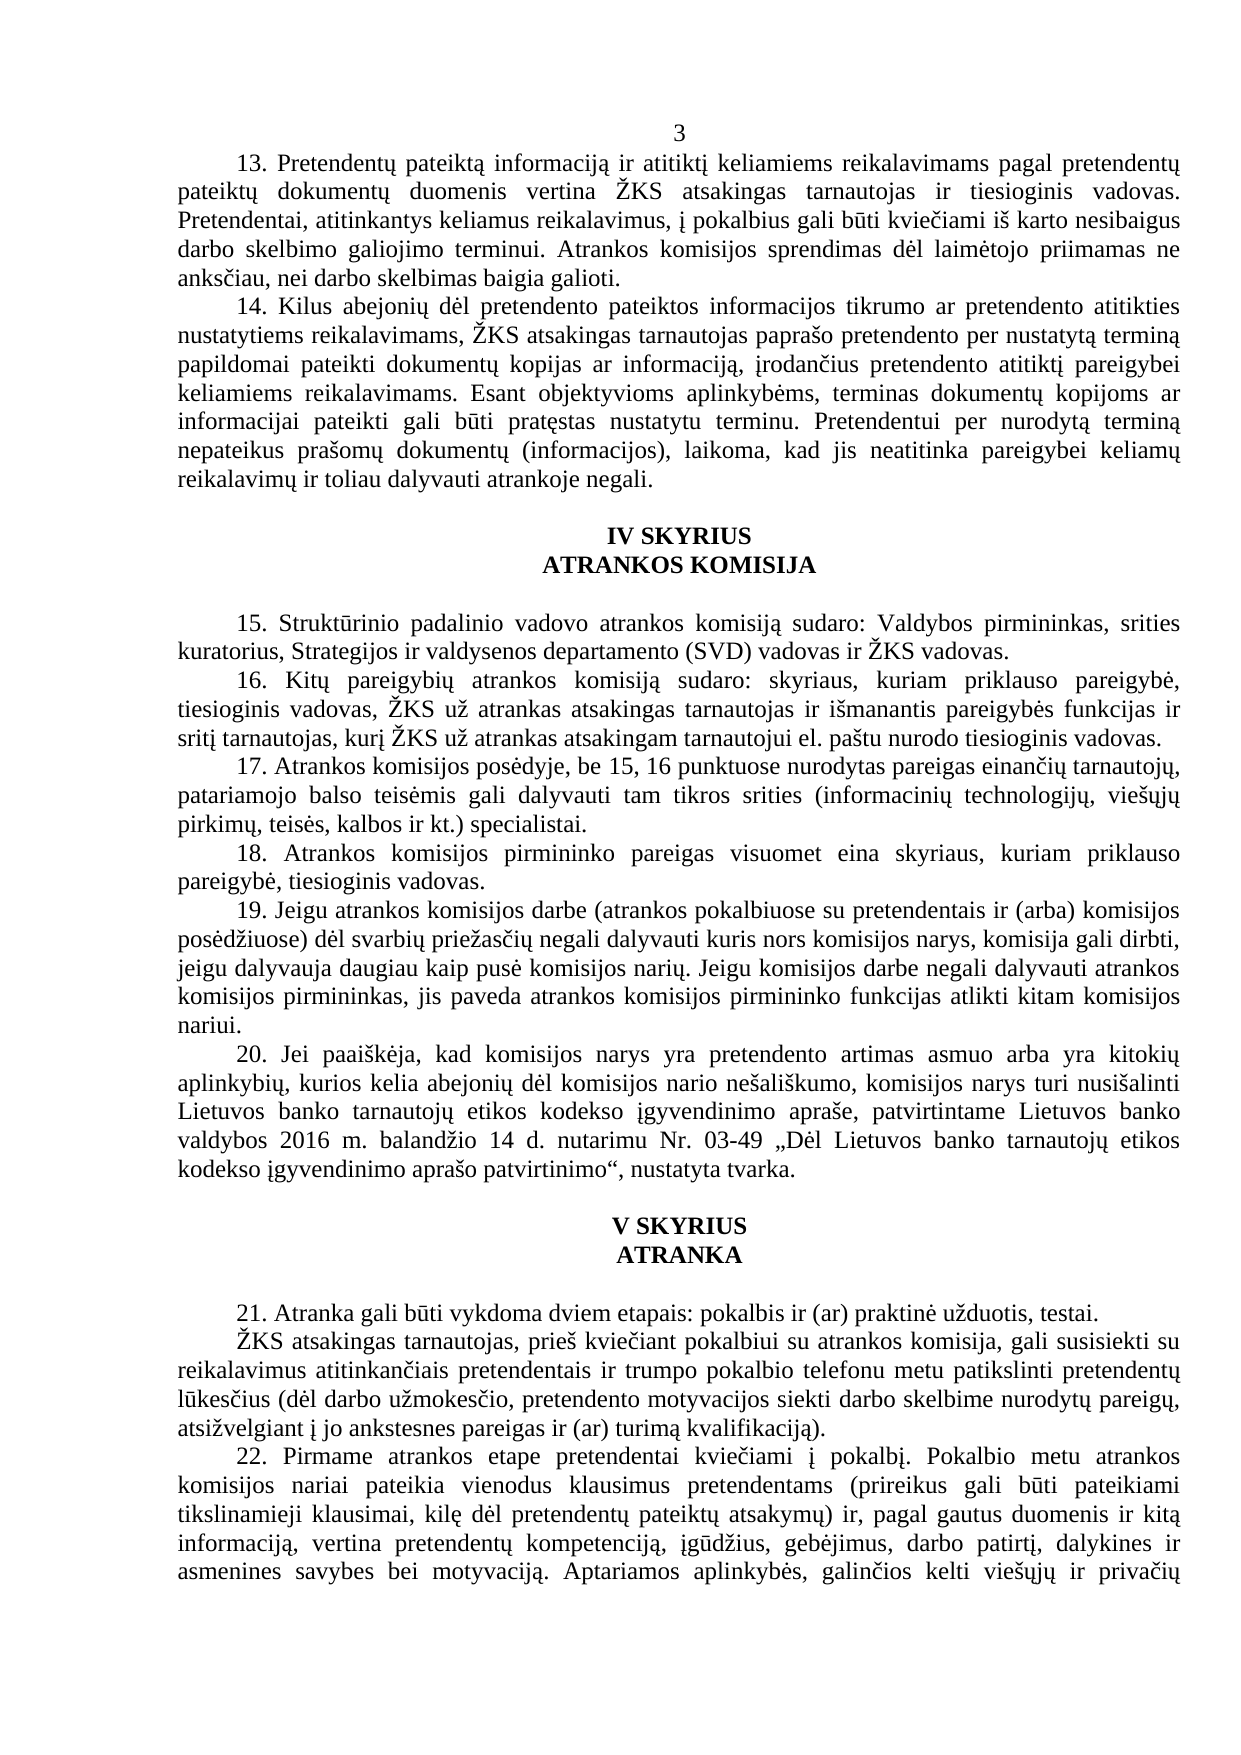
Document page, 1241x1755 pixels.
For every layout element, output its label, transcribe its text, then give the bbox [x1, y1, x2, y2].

text 15. Struktūrinio padalinio vadovo atrankos komisiją sudaro: Valdybos pirmininkas, srities kuratorius, Strategijos ir valdysenos departamento (SVD) vadovas ir ŽKS vadovas. [177, 608, 1181, 665]
text IV SKYRIUS [177, 521, 1181, 550]
text ATRANKA [177, 1240, 1181, 1269]
text 14. Kilus abejonių dėl pretendento pateiktos informacijos tikrumo ar pretendento atitikties nustatytiems reikalavimams, ŽKS atsakingas tarnautojas paprašo pretendento per nustatytą terminą papildomai pateikti dokumentų kopijas ar informaciją, įrodančius pretendento atitiktį pareigybei keliamiems reikalavimams. Esant objektyvioms aplinkybėms, terminas dokumentų kopijoms ar informacijai pateikti gali būti pratęstas nustatytu terminu. Pretendentui per nurodytą terminą nepateikus prašomų dokumentų (informacijos), laikoma, kad jis neatitinka pareigybei keliamų reikalavimų ir toliau dalyvauti atrankoje negali. [177, 291, 1181, 493]
text 20. Jei paaiškėja, kad komisijos narys yra pretendento artimas asmuo arba yra kitokių aplinkybių, kurios kelia abejonių dėl komisijos nario nešališkumo, komisijos narys turi nusišalinti Lietuvos banko tarnautojų etikos kodekso įgyvendinimo apraše, patvirtintame Lietuvos banko valdybos 2016 m. balandžio 14 d. nutarimu Nr. 03-49 „Dėl Lietuvos banko tarnautojų etikos kodekso įgyvendinimo aprašo patvirtinimo“, nustatyta tvarka. [177, 1039, 1181, 1183]
text V SKYRIUS [177, 1211, 1181, 1240]
text 22. Pirmame atrankos etape pretendentai kviečiami į pokalbį. Pokalbio metu atrankos komisijos nariai pateikia vienodus klausimus pretendentams (prireikus gali būti pateikiami tikslinamieji klausimai, kilę dėl pretendentų pateiktų atsakymų) ir, pagal gautus duomenis ir kitą informaciją, vertina pretendentų kompetenciją, įgūdžius, gebėjimus, darbo patirtį, dalykines ir asmenines savybes bei motyvaciją. Aptariamos aplinkybės, galinčios kelti viešųjų ir privačių [177, 1441, 1181, 1585]
text ATRANKOS KOMISIJA [177, 550, 1181, 579]
text 17. Atrankos komisijos posėdyje, be 15, 16 punktuose nurodytas pareigas einančių tarnautojų, patariamojo balso teisėmis gali dalyvauti tam tikros srities (informacinių technologijų, viešųjų pirkimų, teisės, kalbos ir kt.) specialistai. [177, 751, 1181, 838]
text 16. Kitų pareigybių atrankos komisiją sudaro: skyriaus, kuriam priklauso pareigybė, tiesioginis vadovas, ŽKS už atrankas atsakingas tarnautojas ir išmanantis pareigybės funkcijas ir sritį tarnautojas, kurį ŽKS už atrankas atsakingam tarnautojui el. paštu nurodo tiesioginis vadovas. [177, 665, 1181, 751]
text 18. Atrankos komisijos pirmininko pareigas visuomet eina skyriaus, kuriam priklauso pareigybė, tiesioginis vadovas. [177, 838, 1181, 895]
text 19. Jeigu atrankos komisijos darbe (atrankos pokalbiuose su pretendentais ir (arba) komisijos posėdžiuose) dėl svarbių priežasčių negali dalyvauti kuris nors komisijos narys, komisija gali dirbti, jeigu dalyvauja daugiau kaip pusė komisijos narių. Jeigu komisijos darbe negali dalyvauti atrankos komisijos pirmininkas, jis paveda atrankos komisijos pirmininko funkcijas atlikti kitam komisijos nariui. [177, 895, 1181, 1039]
text 21. Atranka gali būti vykdoma dviem etapais: pokalbis ir (ar) praktinė užduotis, testai. [177, 1298, 1181, 1326]
text 13. Pretendentų pateiktą informaciją ir atitiktį keliamiems reikalavimams pagal pretendentų pateiktų dokumentų duomenis vertina ŽKS atsakingas tarnautojas ir tiesioginis vadovas. Pretendentai, atitinkantys keliamus reikalavimus, į pokalbius gali būti kviečiami iš karto nesibaigus darbo skelbimo galiojimo terminui. Atrankos komisijos sprendimas dėl laimėtojo priimamas ne anksčiau, nei darbo skelbimas baigia galioti. [177, 148, 1181, 291]
text ŽKS atsakingas tarnautojas, prieš kviečiant pokalbiui su atrankos komisija, gali susisiekti su reikalavimus atitinkančiais pretendentais ir trumpo pokalbio telefonu metu patikslinti pretendentų lūkesčius (dėl darbo užmokesčio, pretendento motyvacijos siekti darbo skelbime nurodytų pareigų, atsižvelgiant į jo ankstesnes pareigas ir (ar) turimą kvalifikaciją). [177, 1326, 1181, 1441]
